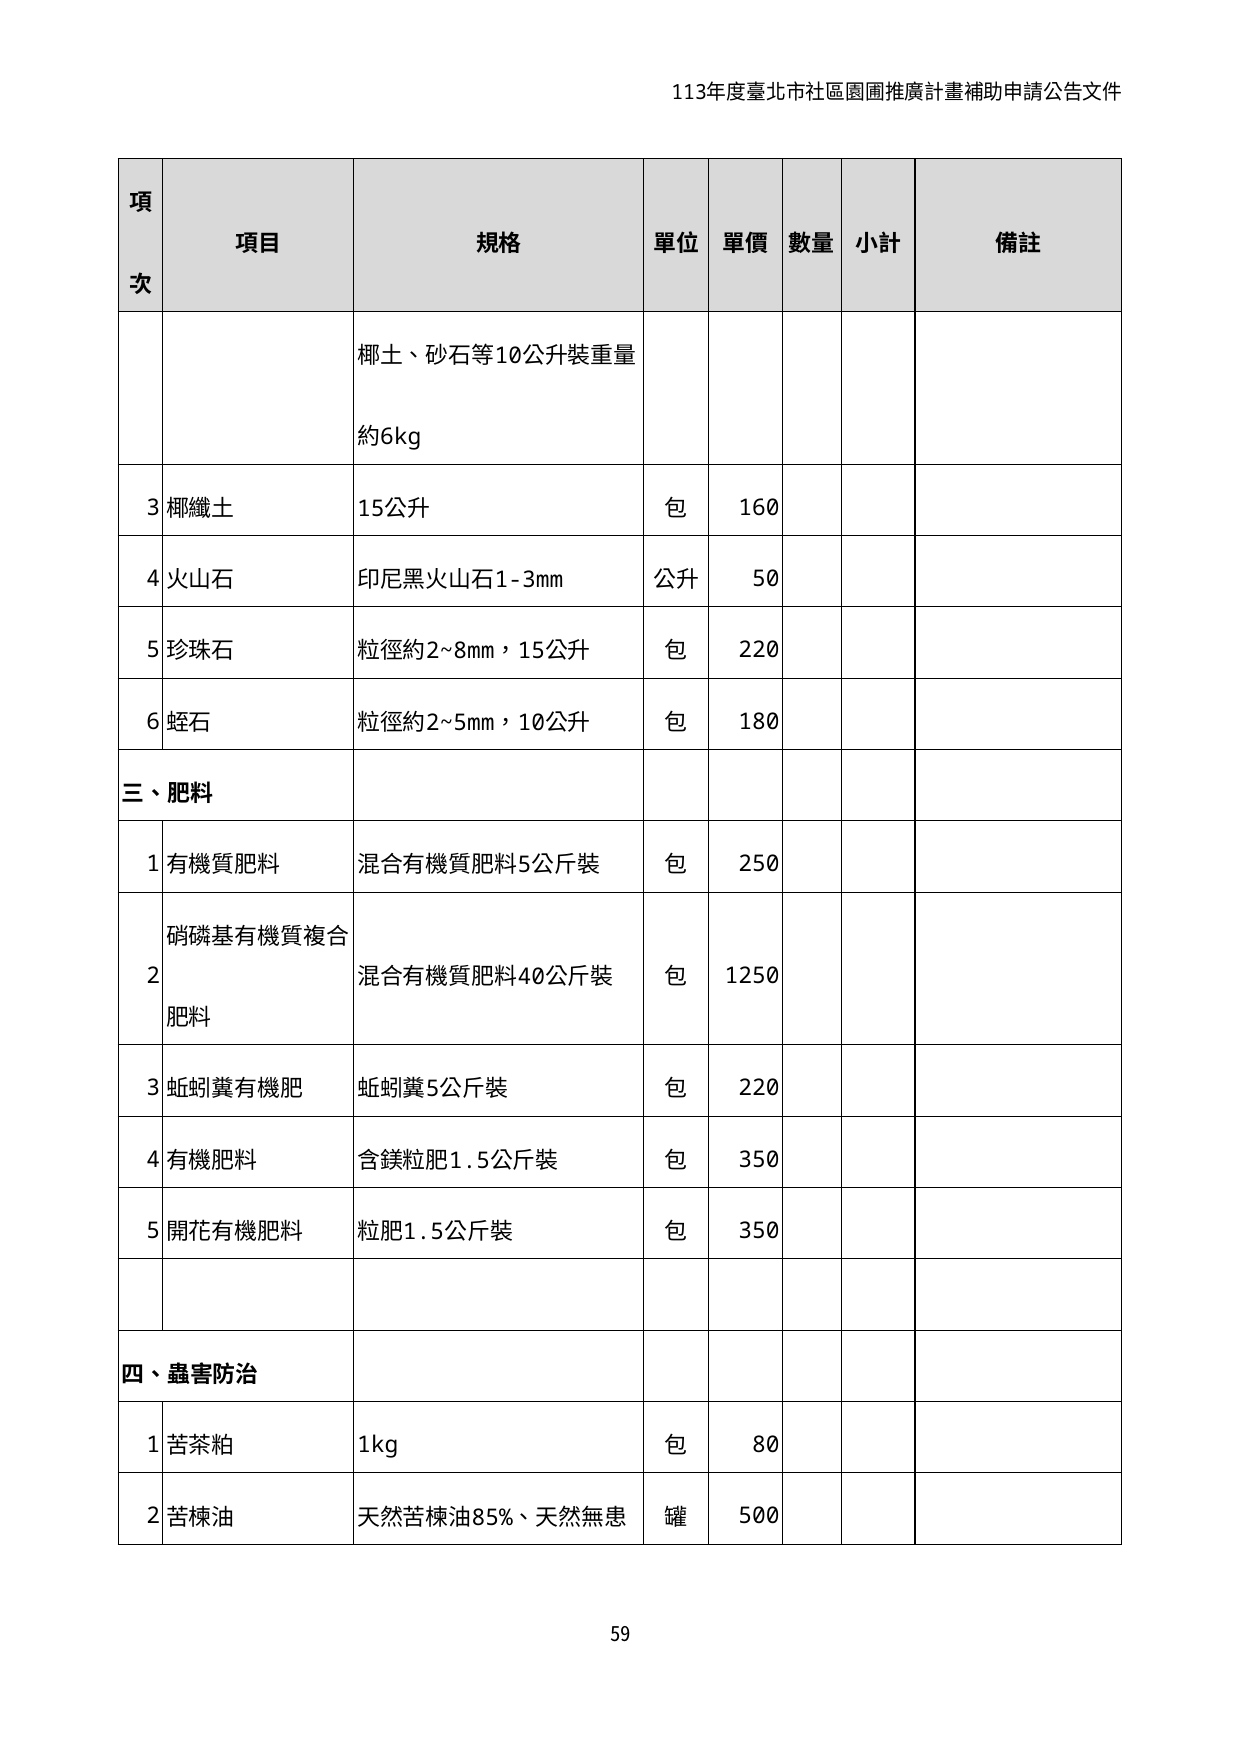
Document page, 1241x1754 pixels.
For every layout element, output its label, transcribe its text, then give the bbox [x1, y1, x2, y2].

table_cell 1kg [354, 1402, 643, 1472]
table_cell 粒徑約2~8mm，15公升 [354, 607, 643, 677]
table_cell [842, 1402, 914, 1472]
table_header 數量 [783, 159, 841, 311]
table_cell 蚯蚓糞有機肥 [163, 1045, 353, 1116]
table_header 項次 [119, 159, 162, 311]
table_cell 包 [644, 1117, 708, 1187]
table_cell [916, 1117, 1121, 1187]
table_cell [783, 312, 841, 463]
table_cell [842, 312, 914, 463]
table_cell [783, 1188, 841, 1258]
table_cell 2 [119, 893, 162, 1044]
table_cell [842, 607, 914, 677]
table_cell [644, 312, 708, 463]
table_cell 500 [709, 1473, 782, 1544]
table_cell [916, 312, 1121, 463]
table_cell [842, 1188, 914, 1258]
table_cell 220 [709, 607, 782, 677]
table_cell 印尼黑火山石1-3mm [354, 536, 643, 606]
table_cell 4 [119, 1117, 162, 1187]
table_cell [916, 607, 1121, 677]
table_cell 5 [119, 607, 162, 677]
table_cell [354, 1259, 643, 1329]
table_cell 粒肥1.5公斤裝 [354, 1188, 643, 1258]
table_cell [783, 1402, 841, 1472]
table_cell [709, 1331, 782, 1401]
table_cell [916, 1045, 1121, 1116]
table_cell [783, 821, 841, 892]
table_cell 180 [709, 679, 782, 749]
table_cell [783, 1331, 841, 1401]
table_cell [783, 465, 841, 535]
table_cell 混合有機質肥料40公斤裝 [354, 893, 643, 1044]
table_cell 椰土、砂石等10公升裝重量約6kg [354, 312, 643, 463]
table_cell [916, 465, 1121, 535]
table_cell [916, 821, 1121, 892]
table_cell [783, 1259, 841, 1329]
table_cell [783, 536, 841, 606]
table_cell 硝磷基有機質複合肥料 [163, 893, 353, 1044]
table_cell [842, 893, 914, 1044]
table_header 備註 [916, 159, 1121, 311]
table_cell [783, 893, 841, 1044]
table_header 小計 [842, 159, 914, 311]
table_cell 15公升 [354, 465, 643, 535]
table_cell [842, 536, 914, 606]
table_cell 4 [119, 536, 162, 606]
table_cell 苦茶粕 [163, 1402, 353, 1472]
table_cell [644, 1259, 708, 1329]
table_cell 包 [644, 1188, 708, 1258]
table_header 項目 [163, 159, 353, 311]
table_cell 1 [119, 821, 162, 892]
table_cell 80 [709, 1402, 782, 1472]
table_cell [842, 1473, 914, 1544]
table_cell [644, 750, 708, 820]
table_cell [709, 312, 782, 463]
table_cell 包 [644, 465, 708, 535]
table_cell [842, 821, 914, 892]
table_cell 含鎂粒肥1.5公斤裝 [354, 1117, 643, 1187]
table_cell 包 [644, 679, 708, 749]
table_cell [916, 1259, 1121, 1329]
table_cell [916, 750, 1121, 820]
table_header 規格 [354, 159, 643, 311]
table_cell 包 [644, 1402, 708, 1472]
table_cell [783, 679, 841, 749]
table_cell 珍珠石 [163, 607, 353, 677]
table_cell [783, 1117, 841, 1187]
table_cell [163, 312, 353, 463]
table_cell [916, 893, 1121, 1044]
table_cell 包 [644, 821, 708, 892]
table_cell 3 [119, 465, 162, 535]
table_cell 椰纖土 [163, 465, 353, 535]
table_cell [916, 536, 1121, 606]
table_cell [709, 1259, 782, 1329]
table_cell 2 [119, 1473, 162, 1544]
table_cell 6 [119, 679, 162, 749]
table_cell 苦楝油 [163, 1473, 353, 1544]
table_cell 50 [709, 536, 782, 606]
table_header 單價 [709, 159, 782, 311]
table_cell 罐 [644, 1473, 708, 1544]
table_cell 公升 [644, 536, 708, 606]
table_cell 粒徑約2~5mm，10公升 [354, 679, 643, 749]
table_cell 蛭石 [163, 679, 353, 749]
table_cell 天然苦楝油85%、天然無患 [354, 1473, 643, 1544]
table_cell 250 [709, 821, 782, 892]
table_cell [644, 1331, 708, 1401]
table_cell 350 [709, 1117, 782, 1187]
table_cell [916, 1331, 1121, 1401]
table_cell [916, 1188, 1121, 1258]
table_cell 160 [709, 465, 782, 535]
table_cell [842, 750, 914, 820]
table_cell 1250 [709, 893, 782, 1044]
table_cell 5 [119, 1188, 162, 1258]
table_cell 四、蟲害防治 [119, 1331, 353, 1401]
table_cell 包 [644, 1045, 708, 1116]
table_cell [842, 1331, 914, 1401]
table_cell 350 [709, 1188, 782, 1258]
table_cell [783, 1045, 841, 1116]
table_cell [842, 1117, 914, 1187]
table_cell 混合有機質肥料5公斤裝 [354, 821, 643, 892]
table_cell 有機肥料 [163, 1117, 353, 1187]
table_cell [916, 679, 1121, 749]
table_cell [842, 1259, 914, 1329]
table_cell [783, 750, 841, 820]
table_cell 包 [644, 607, 708, 677]
table_cell 220 [709, 1045, 782, 1116]
table_header 單位 [644, 159, 708, 311]
table_cell [354, 1331, 643, 1401]
table_cell [163, 1259, 353, 1329]
table_cell [709, 750, 782, 820]
table_cell 蚯蚓糞5公斤裝 [354, 1045, 643, 1116]
table_cell [842, 465, 914, 535]
table_cell 3 [119, 1045, 162, 1116]
table_cell [842, 1045, 914, 1116]
table_cell [916, 1402, 1121, 1472]
table_cell 有機質肥料 [163, 821, 353, 892]
table_cell [354, 750, 643, 820]
table_cell [842, 679, 914, 749]
table_cell [783, 607, 841, 677]
table_cell [119, 312, 162, 463]
table_cell 三、肥料 [119, 750, 353, 820]
table_cell 火山石 [163, 536, 353, 606]
table_cell [119, 1259, 162, 1329]
table_cell [783, 1473, 841, 1544]
table_cell 1 [119, 1402, 162, 1472]
table_cell [916, 1473, 1121, 1544]
table_cell 包 [644, 893, 708, 1044]
table_cell 開花有機肥料 [163, 1188, 353, 1258]
